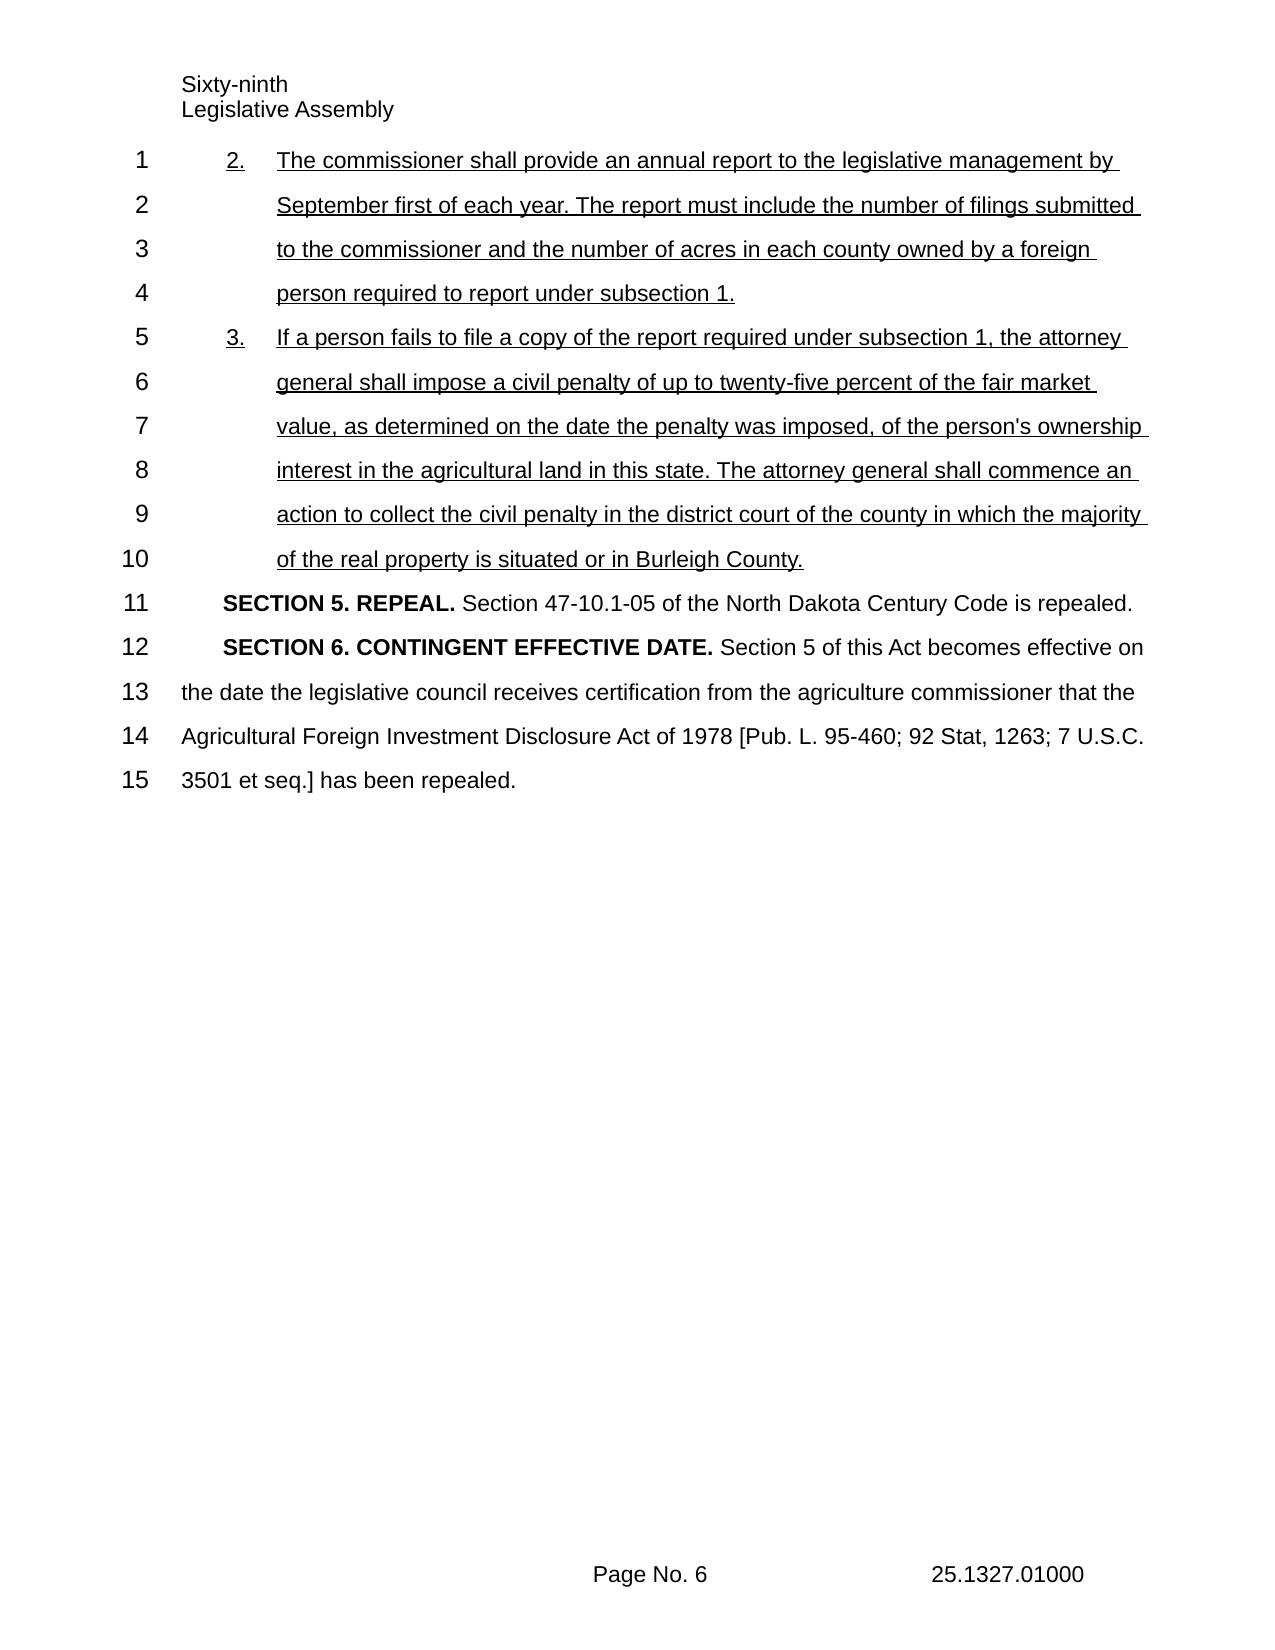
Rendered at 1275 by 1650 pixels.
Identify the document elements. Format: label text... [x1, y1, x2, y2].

text 3501 et seq.] has been repealed. [181, 753, 1154, 797]
text SECTION 6. CONTINGENT EFFECTIVE DATE. Section 5 of this Act becomes effective on the date the legislative council receives certification from the agriculture commissioner that the Agricultural Foreign Investment Disclosure Act of 1978 [Pub. L. 95‑460; 92 Stat, 1263; 7 U.S.C. [181, 620, 1154, 753]
text SECTION 5. REPEAL. Section 47‑10.1‑05 of the North Dakota Century Code is repealed. [181, 576, 1154, 620]
text 2. The commissioner shall provide an annual report to the legislative management by September first of each year. The report must include the number of filings submitted to the commissioner and the number of acres in each county owned by a foreign person required to report under subsection 1. [181, 133, 1154, 310]
text 3. If a person fails to file a copy of the report required under subsection 1, the attorney general shall impose a civil penalty of up to twenty‑five percent of the fair market value, as determined on the date the penalty was imposed, of the person's ownership interest in the agricultural land in this state. The attorney general shall commence an action to collect the civil penalty in the district court of the county in which the majority of the real property is situated or in Burleigh County. [181, 310, 1154, 576]
